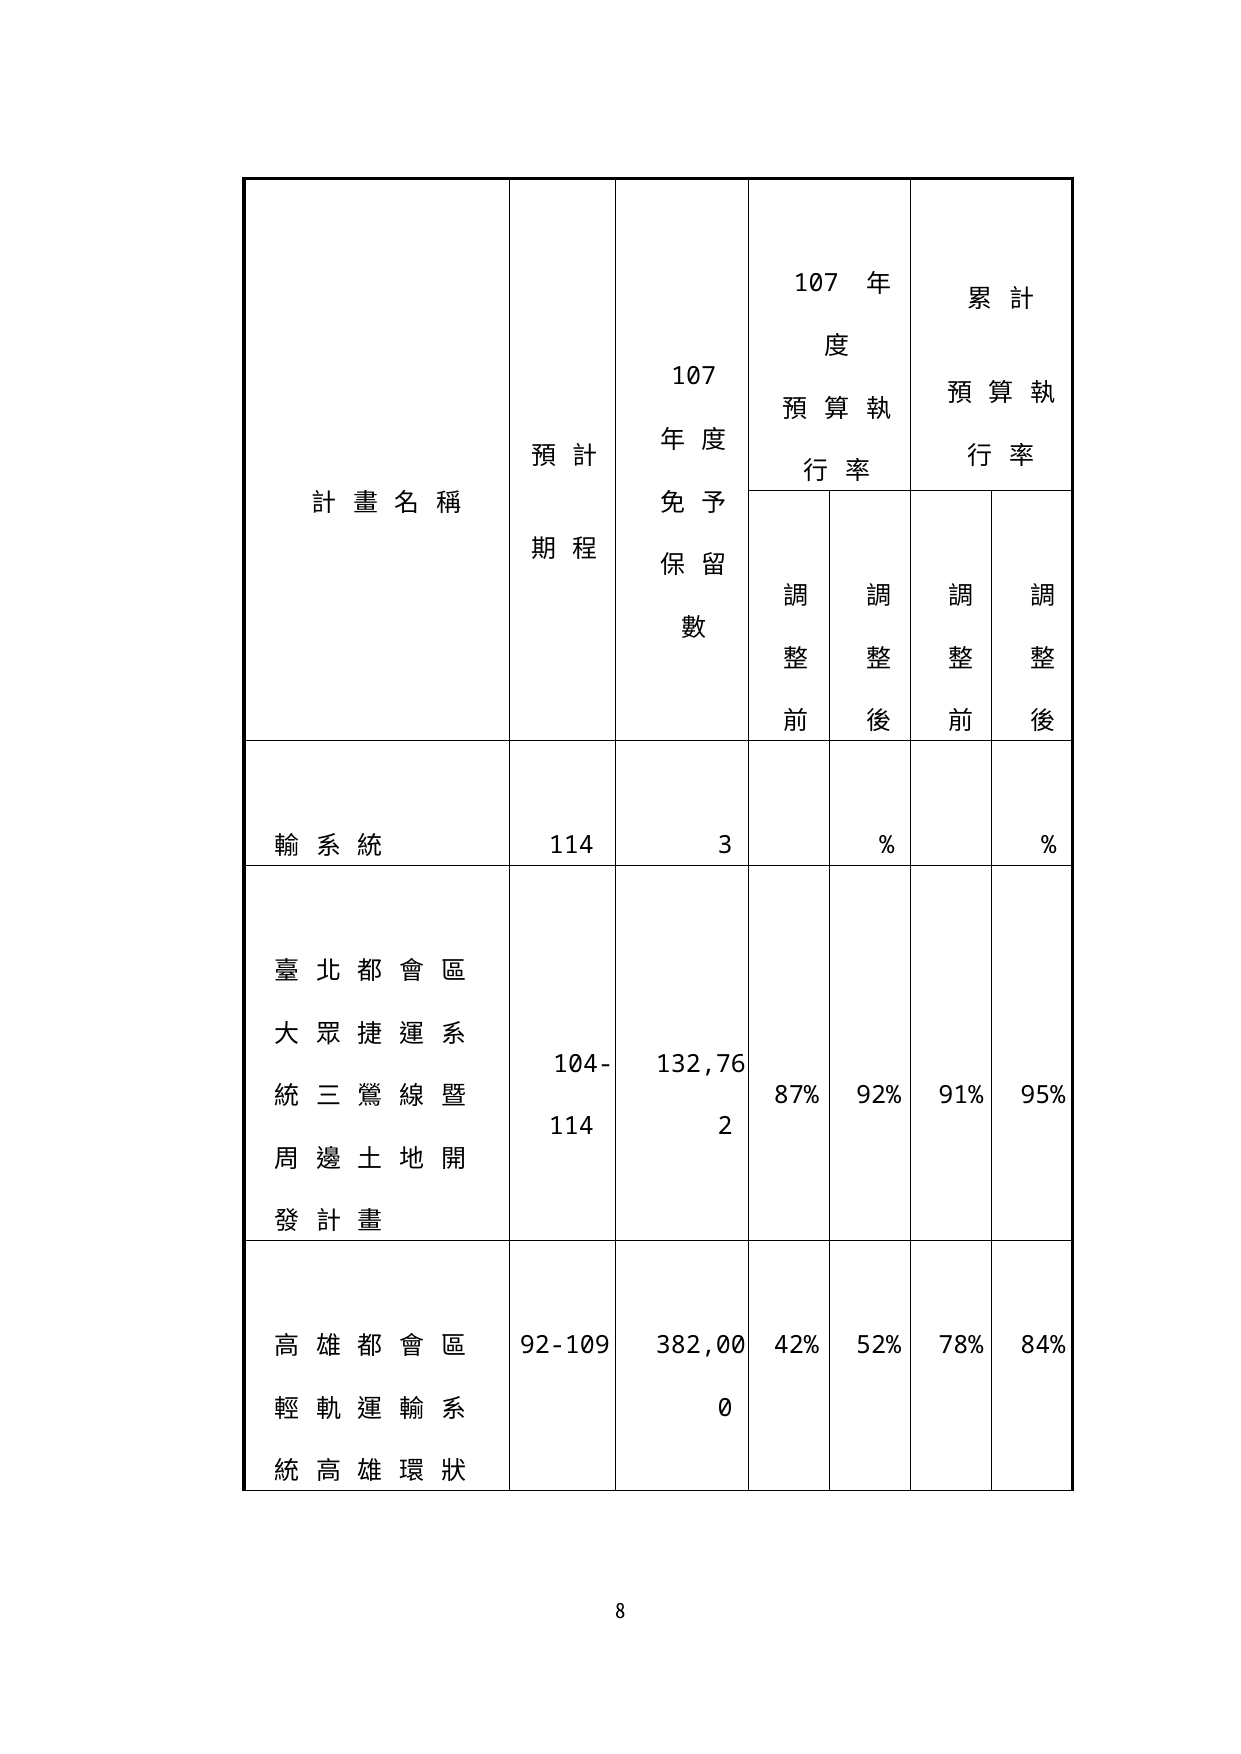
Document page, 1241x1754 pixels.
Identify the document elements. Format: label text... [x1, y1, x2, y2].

table_header 107年度 預算執行率 [749, 180, 910, 490]
table_cell 95% [992, 866, 1071, 1240]
table_cell 3 [616, 741, 748, 865]
table_cell 調整前 [911, 491, 991, 740]
table_cell 42% [749, 1241, 829, 1490]
table_cell 87% [749, 866, 829, 1240]
table_cell 92-109 [510, 1241, 615, 1490]
table_cell 調整後 [992, 491, 1071, 740]
table_cell 調整後 [830, 491, 910, 740]
table_cell 臺北都會區大眾捷運系統三鶯線暨周邊土地開發計畫 [246, 866, 509, 1240]
table_cell 114 [510, 741, 615, 865]
table_cell 132,762 [616, 866, 748, 1240]
table_cell 104-114 [510, 866, 615, 1240]
table_cell % [830, 741, 910, 865]
table_cell 91% [911, 866, 991, 1240]
table_cell 高雄都會區輕軌運輸系統高雄環狀 [246, 1241, 509, 1490]
table_cell 84% [992, 1241, 1071, 1490]
table_header 計畫名稱 [246, 180, 509, 740]
table_header 107年度 免予保留數 [616, 180, 748, 740]
table_cell 52% [830, 1241, 910, 1490]
table_cell 調整前 [749, 491, 829, 740]
table_cell 382,000 [616, 1241, 748, 1490]
table_cell 78% [911, 1241, 991, 1490]
table_cell 輸系統 [246, 741, 509, 865]
table_cell % [992, 741, 1071, 865]
table_cell 92% [830, 866, 910, 1240]
table_cell [749, 741, 829, 865]
table_header 預計 期程 [510, 180, 615, 740]
table_cell [911, 741, 991, 865]
table_header 累計 預算執行率 [911, 180, 1071, 490]
